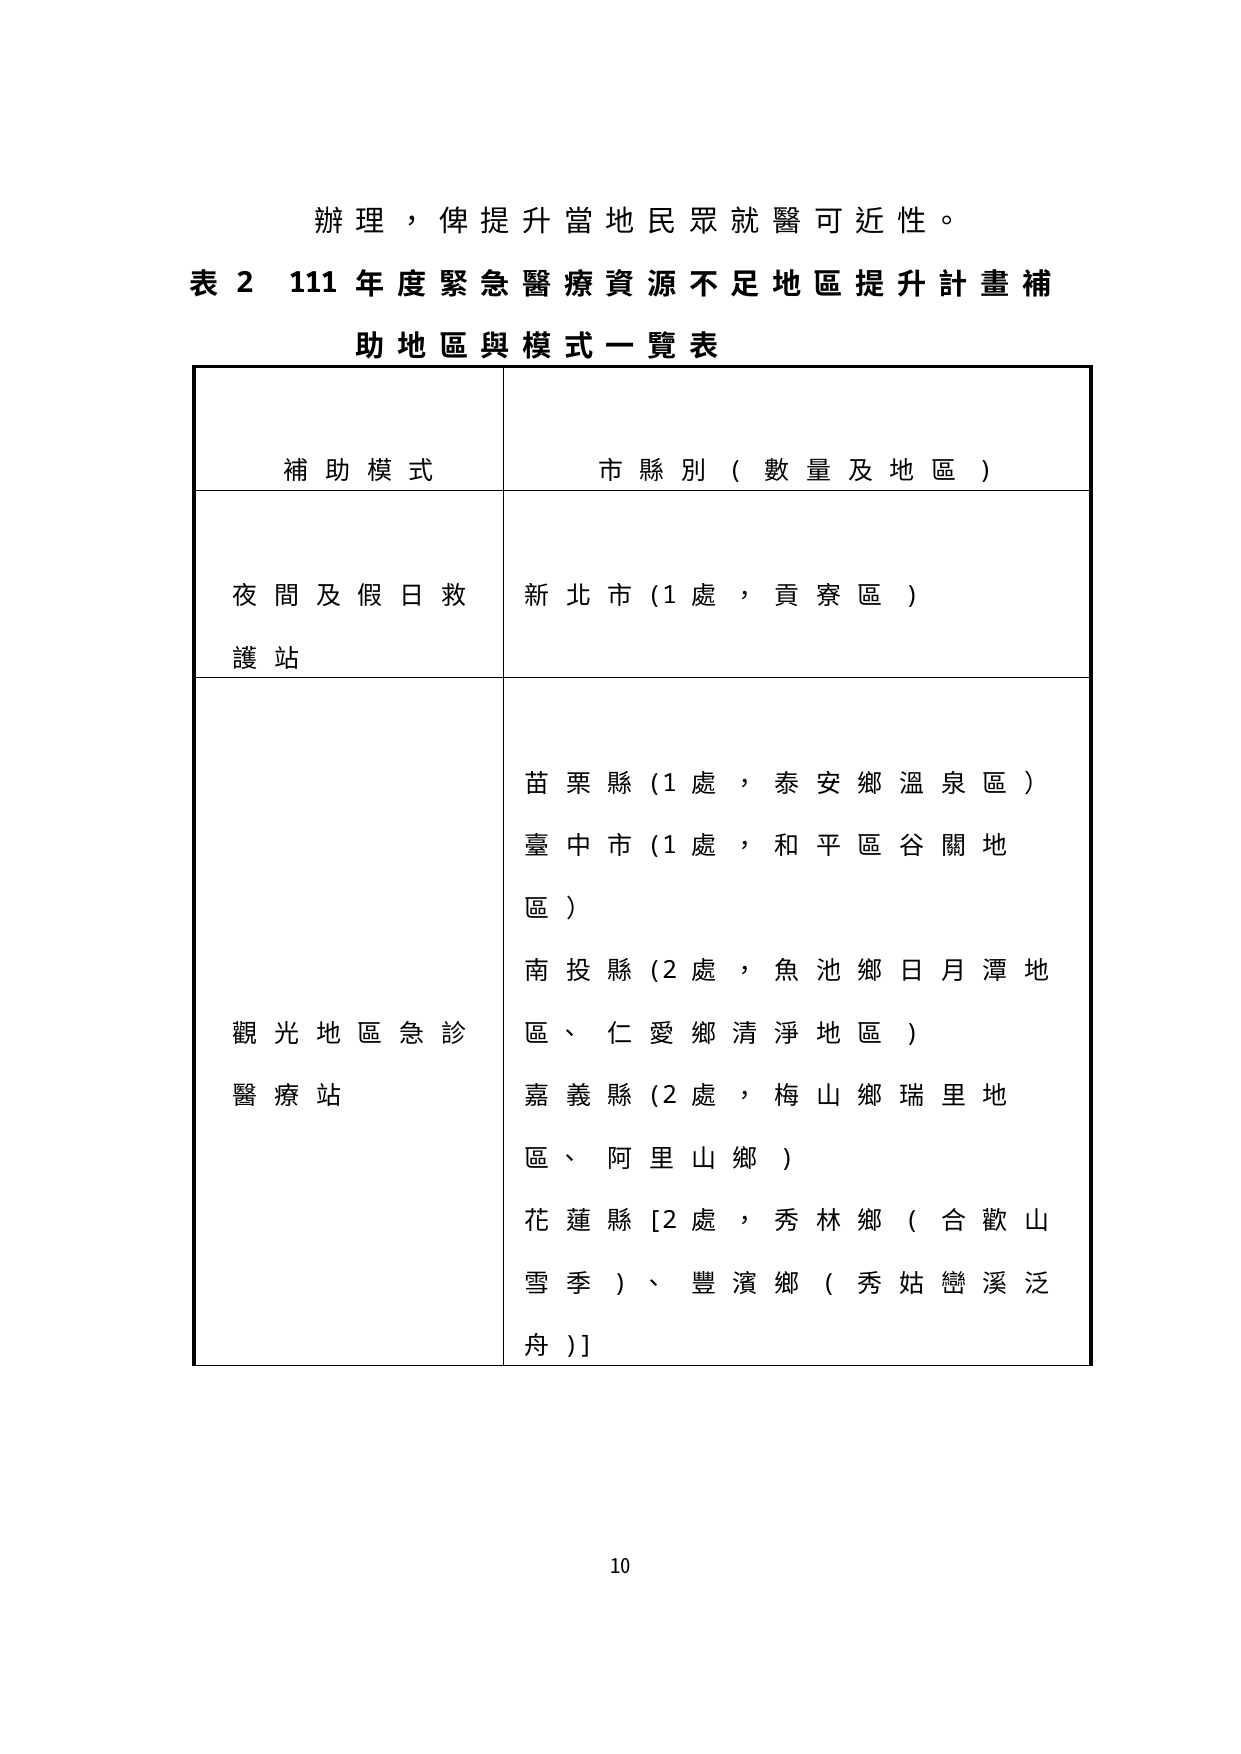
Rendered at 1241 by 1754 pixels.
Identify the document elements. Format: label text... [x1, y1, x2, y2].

table_header 市縣別(數量及地區) [504, 368, 1089, 490]
text 辦理，俾提升當地民眾就醫可近性。 [271, 177, 1058, 240]
text 表2 111年度緊急醫療資源不足地區提升計畫補助地區與模式一覽表 [183, 240, 1058, 365]
table_header 補助模式 [196, 368, 503, 490]
table_cell 夜間及假日救護站 [196, 491, 503, 677]
table_cell 新北市(1處，貢寮區) [504, 491, 1089, 677]
table_cell 觀光地區急診醫療站 [196, 678, 503, 1365]
table_cell 苗栗縣(1處，泰安鄉溫泉區） 臺中市(1處，和平區谷關地區） 南投縣(2處，魚池鄉日月潭地區、仁愛鄉清淨地區) 嘉義縣(2處，梅山鄉瑞里地區、阿里山鄉) 花蓮縣[2處，秀林鄉(合歡山雪季)、豐濱鄉(秀姑巒溪泛舟)] [504, 678, 1089, 1365]
